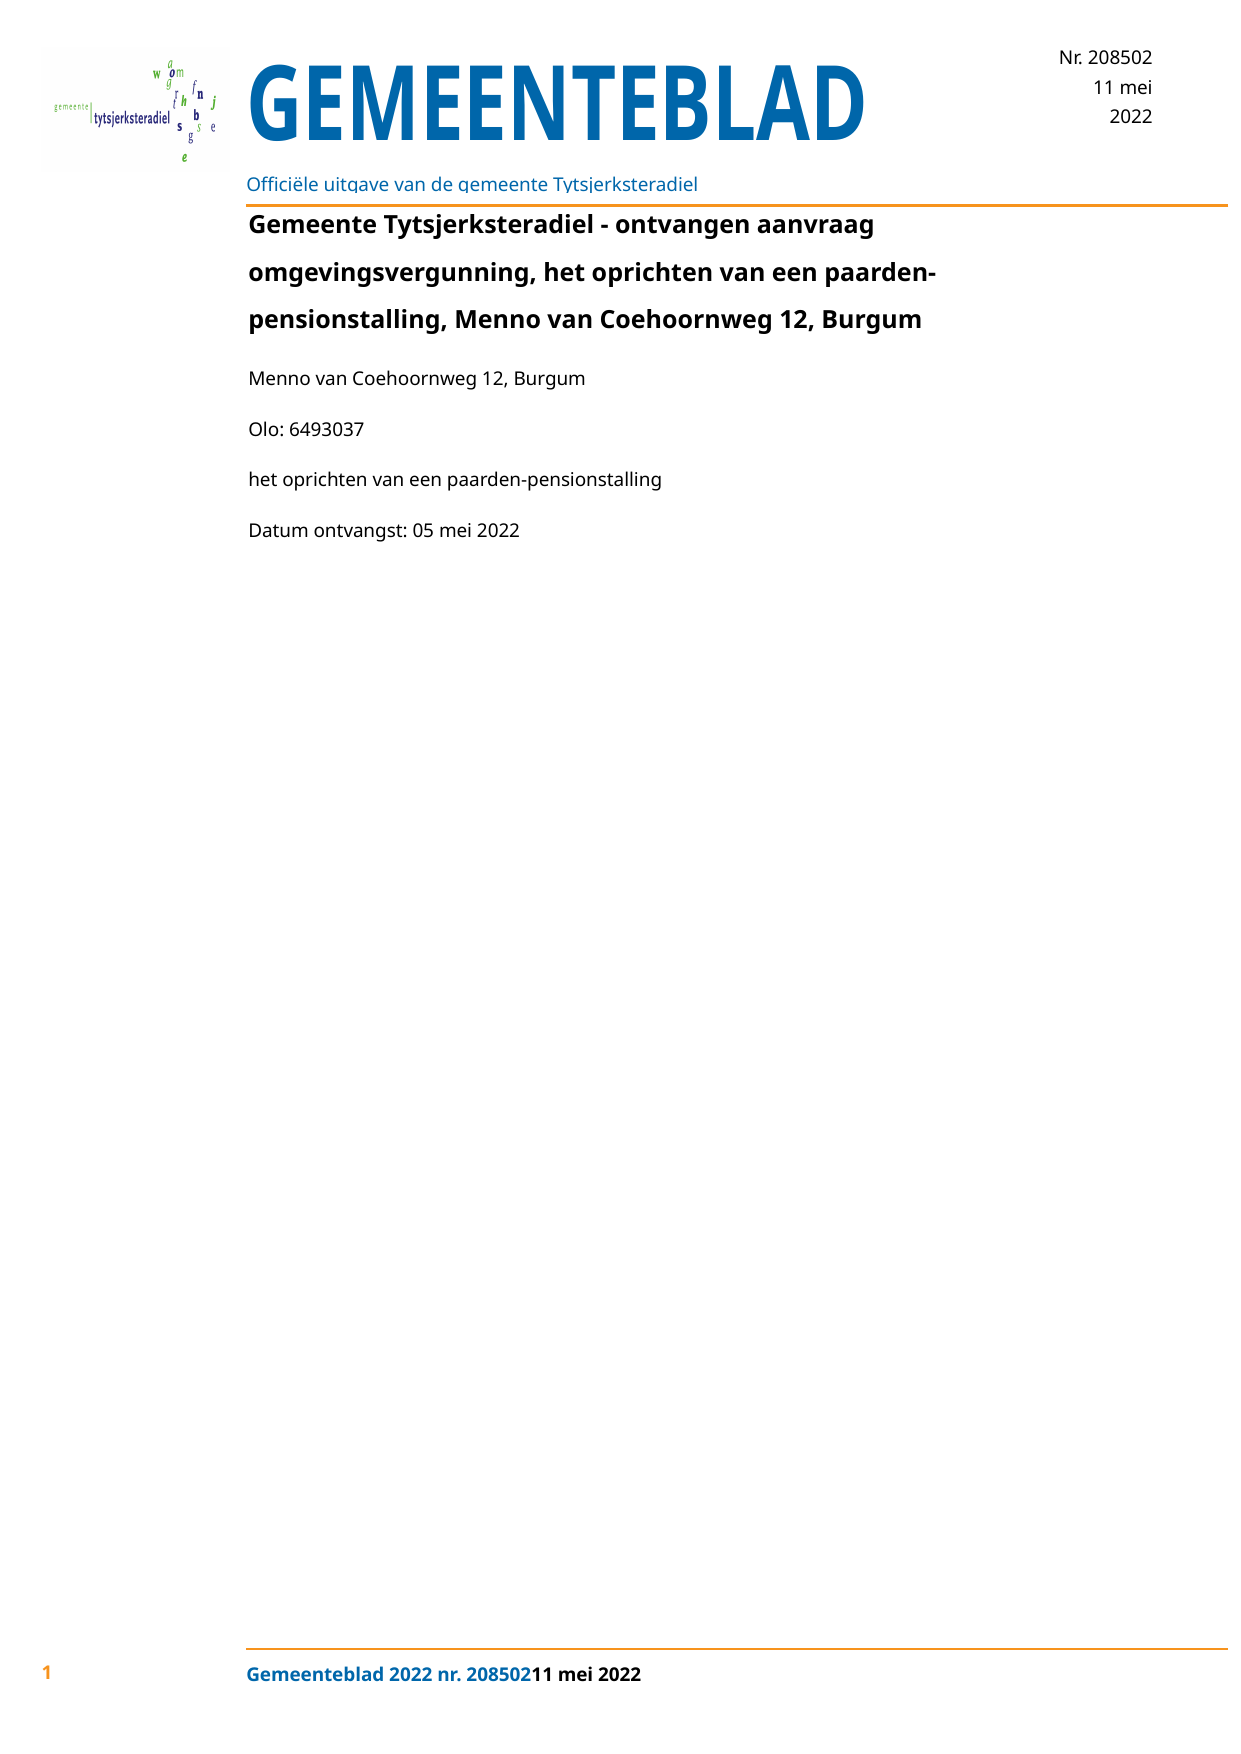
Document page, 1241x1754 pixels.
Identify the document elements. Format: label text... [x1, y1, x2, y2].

text Menno van Coehoornweg 12, Burgum [248, 366, 1152, 391]
picture [41, 47, 231, 172]
text Gemeente Tytsjerksteradiel - ontvangen aanvraag omgevingsvergunning, het oprichten van een paarden-pensionstalling, Menno van Coehoornweg 12, Burgum [248, 207, 1152, 336]
text het oprichten van een paarden-pensionstalling [248, 466, 1152, 492]
text Datum ontvangst: 05 mei 2022 [248, 517, 1152, 542]
text Olo: 6493037 [248, 416, 1152, 442]
